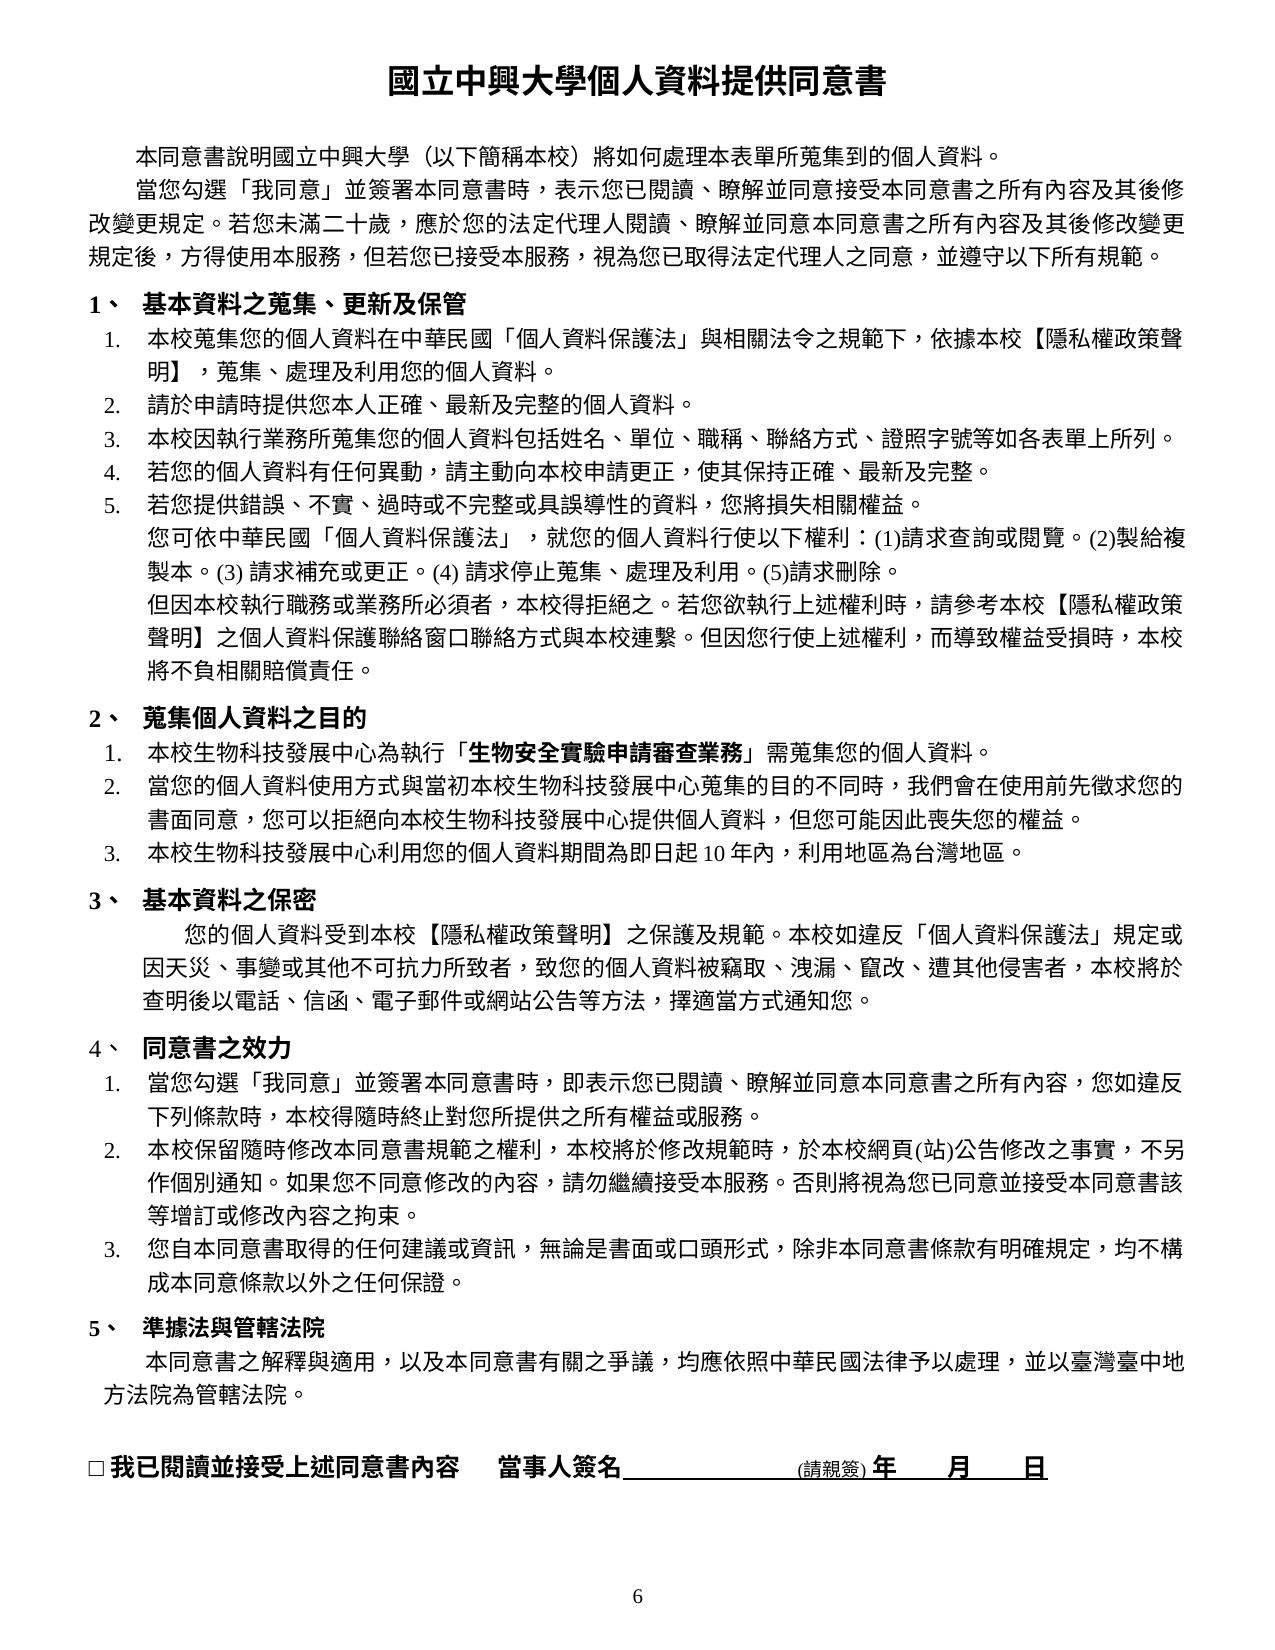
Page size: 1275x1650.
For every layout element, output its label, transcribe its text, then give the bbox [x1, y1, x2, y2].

list 本校因執行業務所蒐集您的個人資料包括姓名、單位、職稱、聯絡方式、證照字號等如各表單上所列。 [103, 420, 1186, 454]
list 請於申請時提供您本人正確、最新及完整的個人資料。 [103, 387, 1186, 420]
text 但因本校執行職務或業務所必須者，本校得拒絕之。若您欲執行上述權利時，請參考本校【隱私權政策聲明】之個人資料保護聯絡窗口聯絡方式與本校連繫。但因您行使上述權利，而導致權益受損時，本校將不負相關賠償責任。 [148, 587, 1186, 686]
list 同意書之效力 [89, 1029, 1186, 1065]
text □ 我已閱讀並接受上述同意書內容 當事人簽名 (請親簽) 年 月 日 [89, 1447, 1186, 1484]
list 當您的個人資料使用方式與當初本校生物科技發展中心蒐集的目的不同時，我們會在使用前先徵求您的書面同意，您可以拒絕向本校生物科技發展中心提供個人資料，但您可能因此喪失您的權益。 [103, 768, 1186, 835]
list 基本資料之蒐集、更新及保管 [89, 284, 1186, 321]
text 本同意書之解釋與適用，以及本同意書有關之爭議，均應依照中華民國法律予以處理，並以臺灣臺中地方法院為管轄法院。 [103, 1343, 1186, 1410]
list 準據法與管轄法院 [89, 1310, 1186, 1343]
text 您可依中華民國「個人資料保護法」，就您的個人資料行使以下權利：(1)請求查詢或閱覽。(2)製給複製本。(3) 請求補充或更正。(4) 請求停止蒐集、處理及利用。(5)請求刪除。 [148, 520, 1186, 587]
text 當您勾選「我同意」並簽署本同意書時，表示您已閱讀、瞭解並同意接受本同意書之所有內容及其後修改變更規定。若您未滿二十歲，應於您的法定代理人閱讀、瞭解並同意本同意書之所有內容及其後修改變更規定後，方得使用本服務，但若您已接受本服務，視為您已取得法定代理人之同意，並遵守以下所有規範。 [89, 172, 1186, 272]
text 國立中興大學個人資料提供同意書 [89, 60, 1186, 102]
list 蒐集個人資料之目的 [89, 699, 1186, 735]
list 基本資料之保密 [89, 880, 1186, 917]
list 您自本同意書取得的任何建議或資訊，無論是書面或口頭形式，除非本同意書條款有明確規定，均不構成本同意條款以外之任何保證。 [103, 1231, 1186, 1298]
text 本同意書說明國立中興大學（以下簡稱本校）將如何處理本表單所蒐集到的個人資料。 [89, 139, 1186, 172]
list 若您的個人資料有任何異動，請主動向本校申請更正，使其保持正確、最新及完整。 [103, 454, 1186, 487]
text 您的個人資料受到本校【隱私權政策聲明】之保護及規範。本校如違反「個人資料保護法」規定或因天災、事變或其他不可抗力所致者，致您的個人資料被竊取、洩漏、竄改、遭其他侵害者，本校將於查明後以電話、信函、電子郵件或網站公告等方法，擇適當方式通知您。 [142, 917, 1186, 1016]
list 本校生物科技發展中心為執行「生物安全實驗申請審查業務」需蒐集您的個人資料。 [103, 735, 1186, 768]
list 本校生物科技發展中心利用您的個人資料期間為即日起10年內，利用地區為台灣地區。 [103, 835, 1186, 868]
list 當您勾選「我同意」並簽署本同意書時，即表示您已閱讀、瞭解並同意本同意書之所有內容，您如違反下列條款時，本校得隨時終止對您所提供之所有權益或服務。 [103, 1065, 1186, 1132]
list 若您提供錯誤、不實、過時或不完整或具誤導性的資料，您將損失相關權益。 [103, 487, 1186, 520]
list 本校保留隨時修改本同意書規範之權利，本校將於修改規範時，於本校網頁(站)公告修改之事實，不另作個別通知。如果您不同意修改的內容，請勿繼續接受本服務。否則將視為您已同意並接受本同意書該等增訂或修改內容之拘束。 [103, 1132, 1186, 1231]
list 本校蒐集您的個人資料在中華民國「個人資料保護法」與相關法令之規範下，依據本校【隱私權政策聲明】，蒐集、處理及利用您的個人資料。 [103, 321, 1186, 387]
